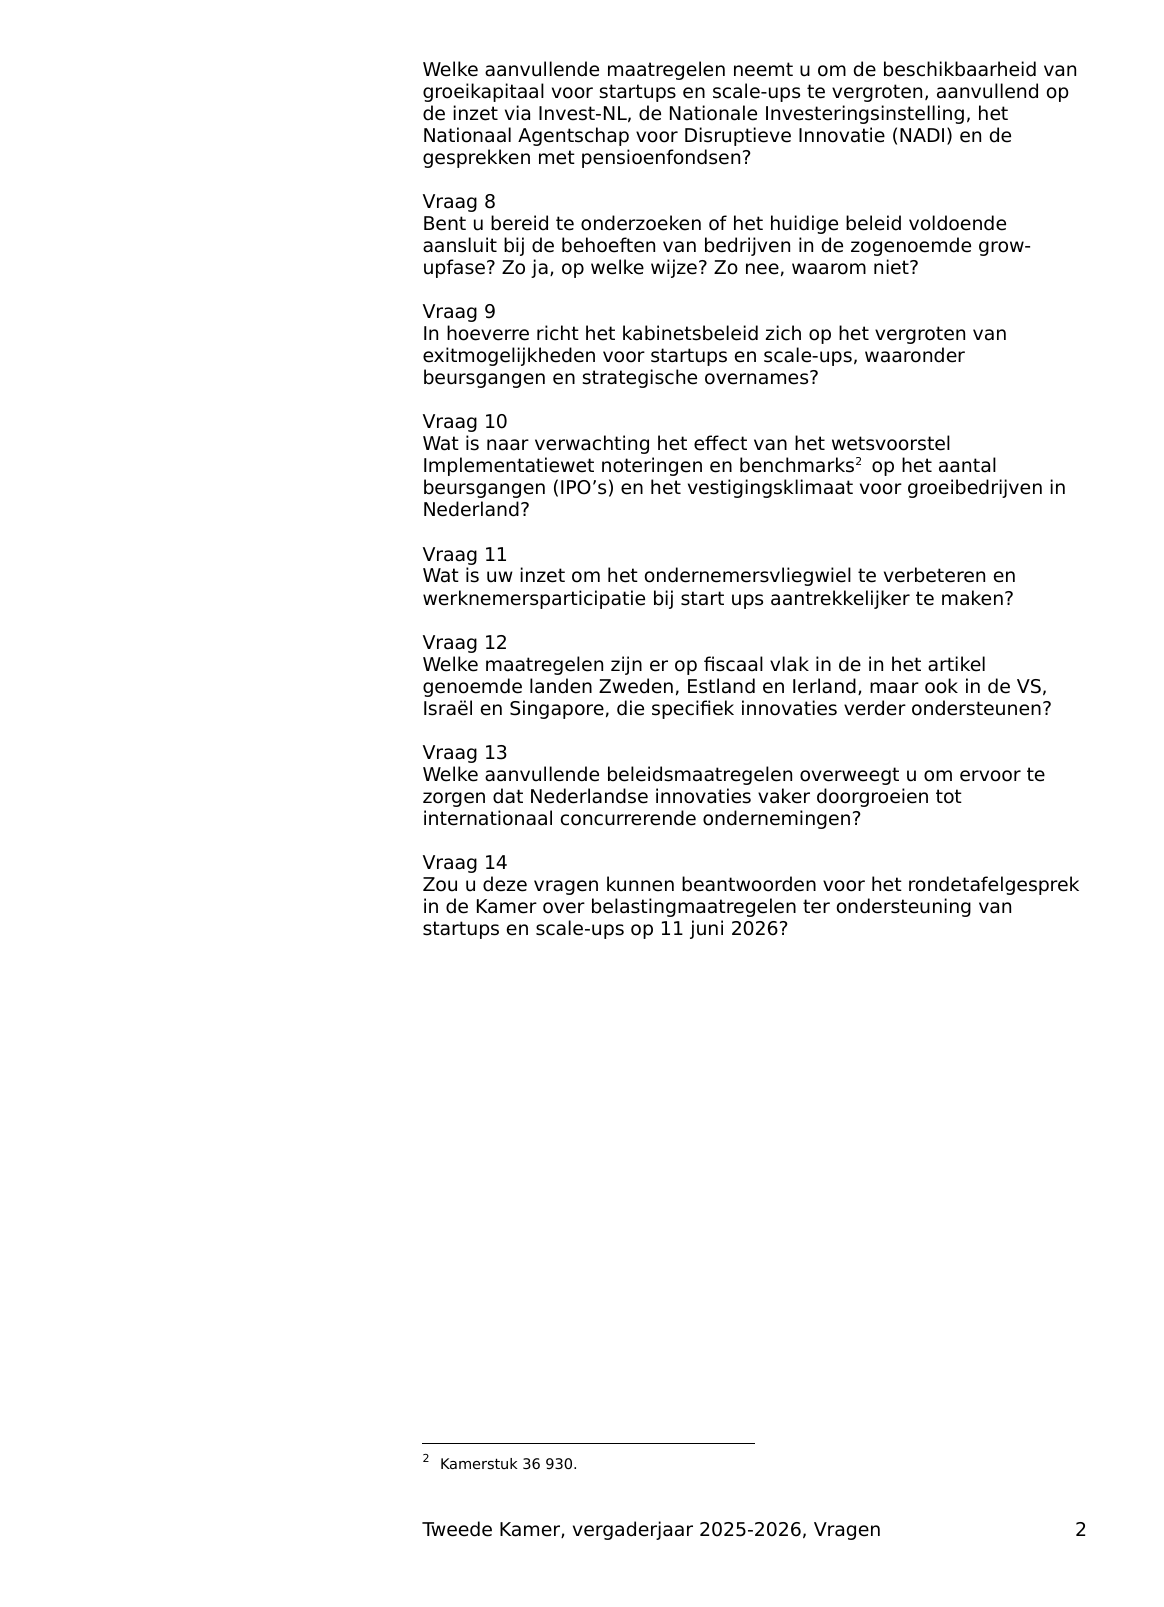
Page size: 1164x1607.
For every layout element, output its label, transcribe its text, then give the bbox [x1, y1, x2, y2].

text Vraag 11 [422, 543, 1087, 565]
text Welke aanvullende beleidsmaatregelen overweegt u om ervoor te zorgen dat Nederlandse innovaties vaker doorgroeien tot internationaal concurrerende ondernemingen? [422, 764, 1087, 829]
text Zou u deze vragen kunnen beantwoorden voor het rondetafelgesprek in de Kamer over belastingmaatregelen ter ondersteuning van startups en scale-ups op 11 juni 2026? [422, 874, 1087, 940]
text Vraag 14 [422, 852, 1087, 874]
text Wat is uw inzet om het ondernemersvliegwiel te verbeteren en werknemersparticipatie bij start ups aantrekkelijker te maken? [422, 565, 1087, 609]
text Vraag 9 [422, 301, 1087, 323]
text Welke maatregelen zijn er op fiscaal vlak in de in het artikel genoemde landen Zweden, Estland en Ierland, maar ook in de VS, Israël en Singapore, die specifiek innovaties verder ondersteunen? [422, 653, 1087, 719]
text Wat is naar verwachting het effect van het wetsvoorstel Implementatiewet noteringen en benchmarks op het aantal beursgangen (IPO’s) en het vestigingsklimaat voor groeibedrijven in Nederland? [422, 433, 1087, 521]
text Vraag 8 [422, 191, 1087, 213]
text Vraag 13 [422, 742, 1087, 764]
text Vraag 10 [422, 411, 1087, 433]
text Vraag 12 [422, 632, 1087, 653]
text Welke aanvullende maatregelen neemt u om de beschikbaarheid van groeikapitaal voor startups en scale-ups te vergroten, aanvullend op de inzet via Invest-NL, de Nationale Investeringsinstelling, het Nationaal Agentschap voor Disruptieve Innovatie (NADI) en de gesprekken met pensioenfondsen? [422, 59, 1087, 169]
text Bent u bereid te onderzoeken of het huidige beleid voldoende aansluit bij de behoeften van bedrijven in de zogenoemde grow-upfase? Zo ja, op welke wijze? Zo nee, waarom niet? [422, 213, 1087, 279]
text In hoeverre richt het kabinetsbeleid zich op het vergroten van exitmogelijkheden voor startups en scale-ups, waaronder beursgangen en strategische overnames? [422, 323, 1087, 389]
text Kamerstuk 36 930. [422, 1452, 1087, 1474]
